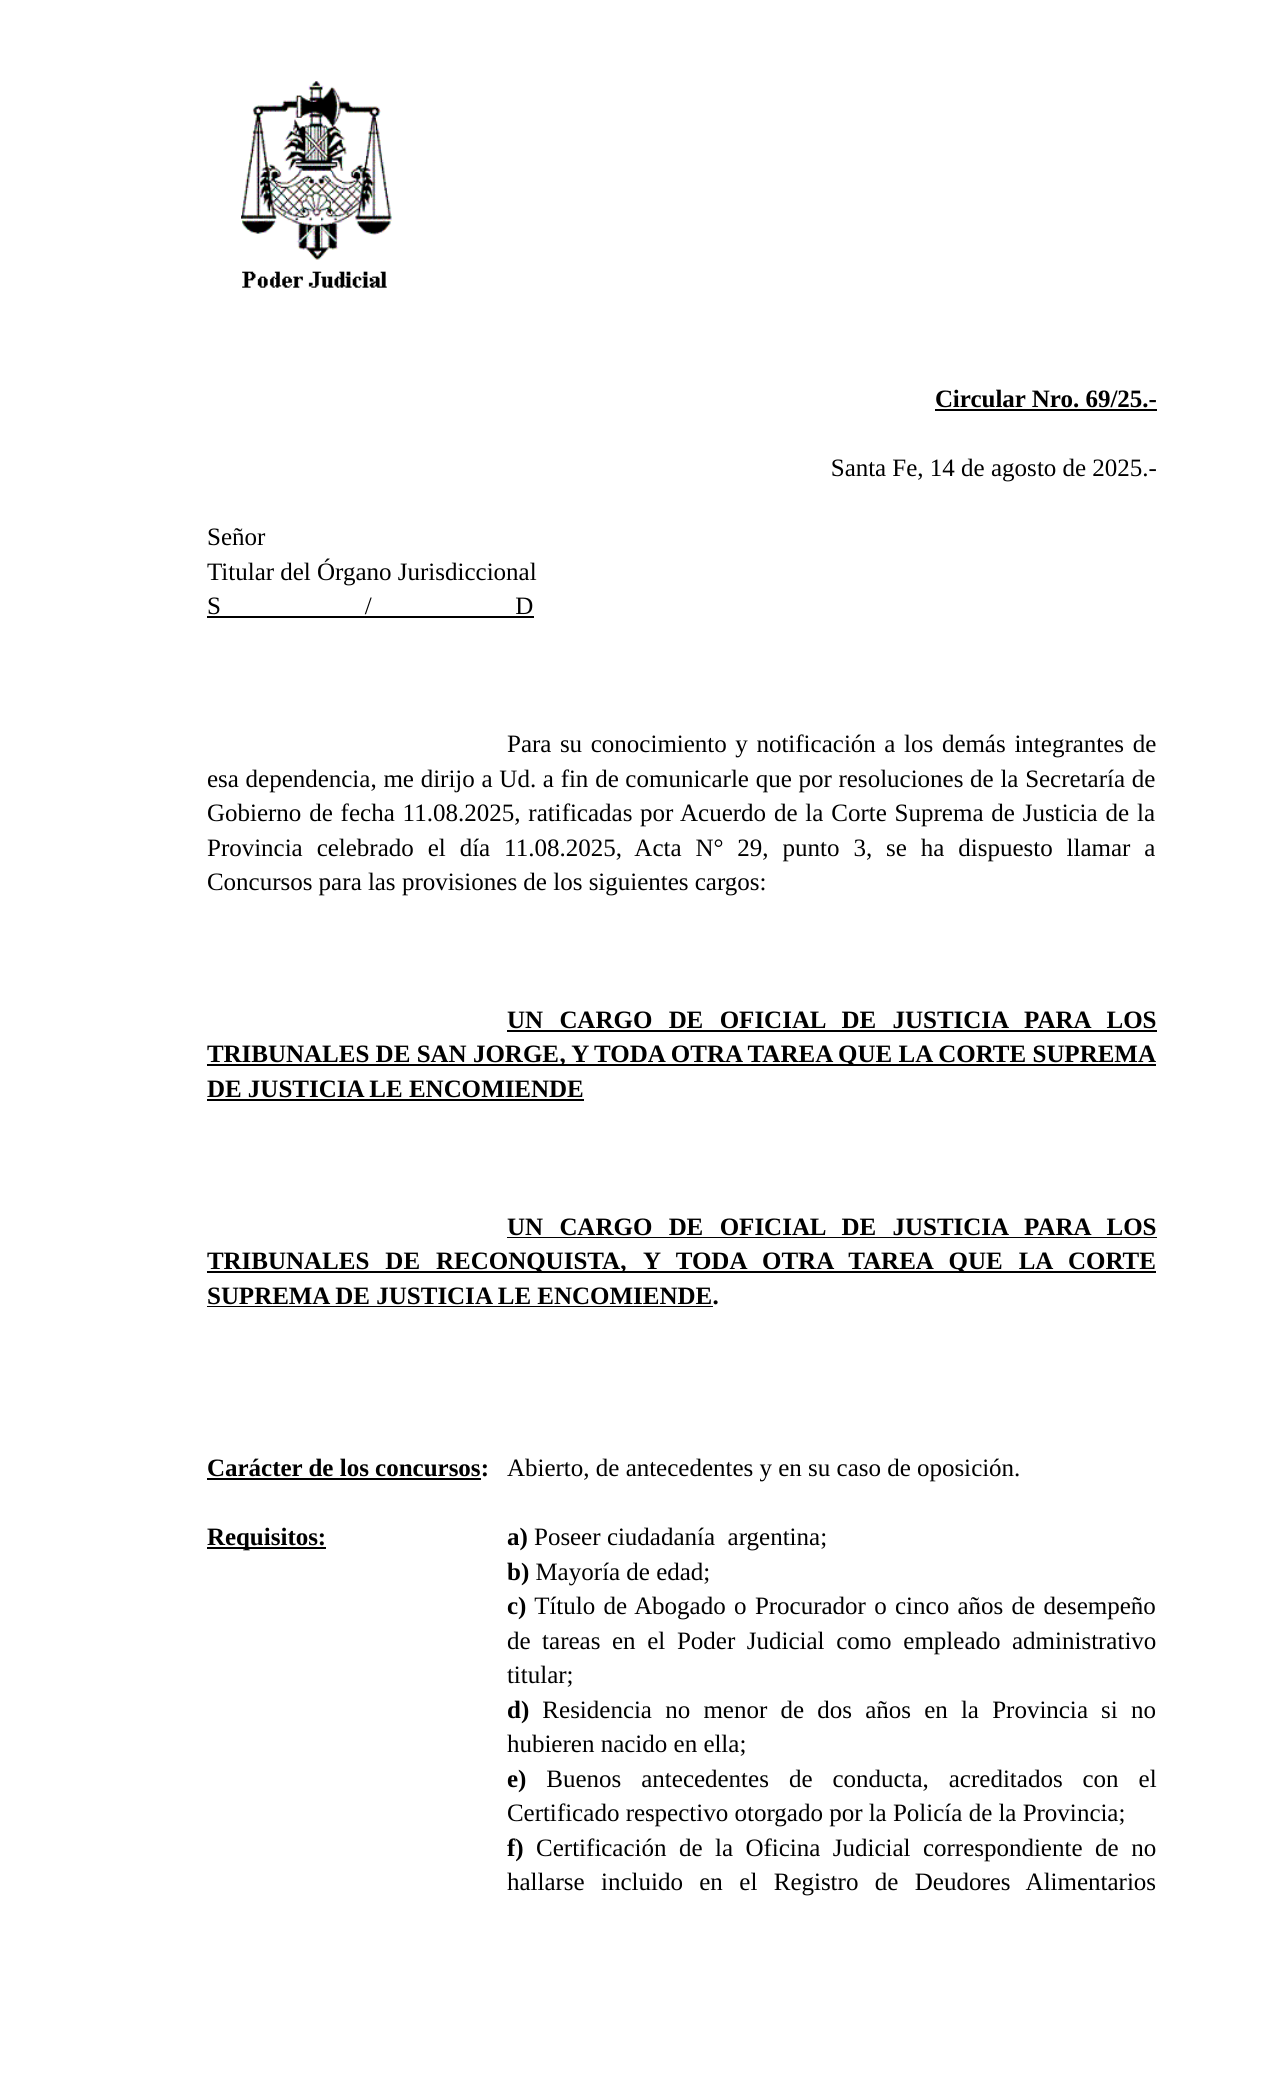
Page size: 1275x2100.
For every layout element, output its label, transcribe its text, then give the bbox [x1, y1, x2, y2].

text Requisitos: a) Poseer ciudadanía argentina; [207, 1522, 1157, 1551]
text c) Título de Abogado o Procurador o cinco años de desempeño de tareas en el Poder Judicial como empleado administrativo titular; [507, 1591, 1157, 1689]
text Señor [207, 522, 1157, 551]
text f) Certificación de la Oficina Judicial correspondiente de no hallarse incluido en el Registro de Deudores Alimentarios [507, 1833, 1157, 1896]
text e) Buenos antecedentes de conducta, acreditados con el Certificado respectivo otorgado por la Policía de la Provincia; [507, 1764, 1157, 1827]
text S / D [207, 591, 1157, 620]
text Titular del Órgano Jurisdiccional [207, 557, 1157, 586]
text b) Mayoría de edad; [507, 1557, 1157, 1586]
text Circular Nro. 69/25.- [207, 384, 1157, 413]
text Santa Fe, 14 de agosto de 2025.- [207, 453, 1157, 482]
picture [241, 81, 393, 310]
text UN CARGO DE OFICIAL DE JUSTICIA PARA LOS TRIBUNALES DE RECONQUISTA, Y TODA OTRA TAREA QUE LA CORTE SUPREMA DE JUSTICIA LE ENCOMIENDE. [207, 1212, 1157, 1310]
text d) Residencia no menor de dos años en la Provincia si no hubieren nacido en ella; [507, 1695, 1157, 1758]
text Carácter de los concursos: Abierto, de antecedentes y en su caso de oposición. [207, 1453, 1157, 1482]
text UN CARGO DE OFICIAL DE JUSTICIA PARA LOS TRIBUNALES DE SAN JORGE, Y TODA OTRA TAREA QUE LA CORTE SUPREMA DE JUSTICIA LE ENCOMIENDE [207, 1005, 1157, 1103]
text Para su conocimiento y notificación a los demás integrantes de esa dependencia, me dirijo a Ud. a fin de comunicarle que por resoluciones de la Secretaría de Gobierno de fecha 11.08.2025, ratificadas por Acuerdo de la Corte Suprema de Justicia de la Provincia celebrado el día 11.08.2025, Acta N° 29, punto 3, se ha dispuesto llamar a Concursos para las provisiones de los siguientes cargos: [207, 729, 1157, 896]
